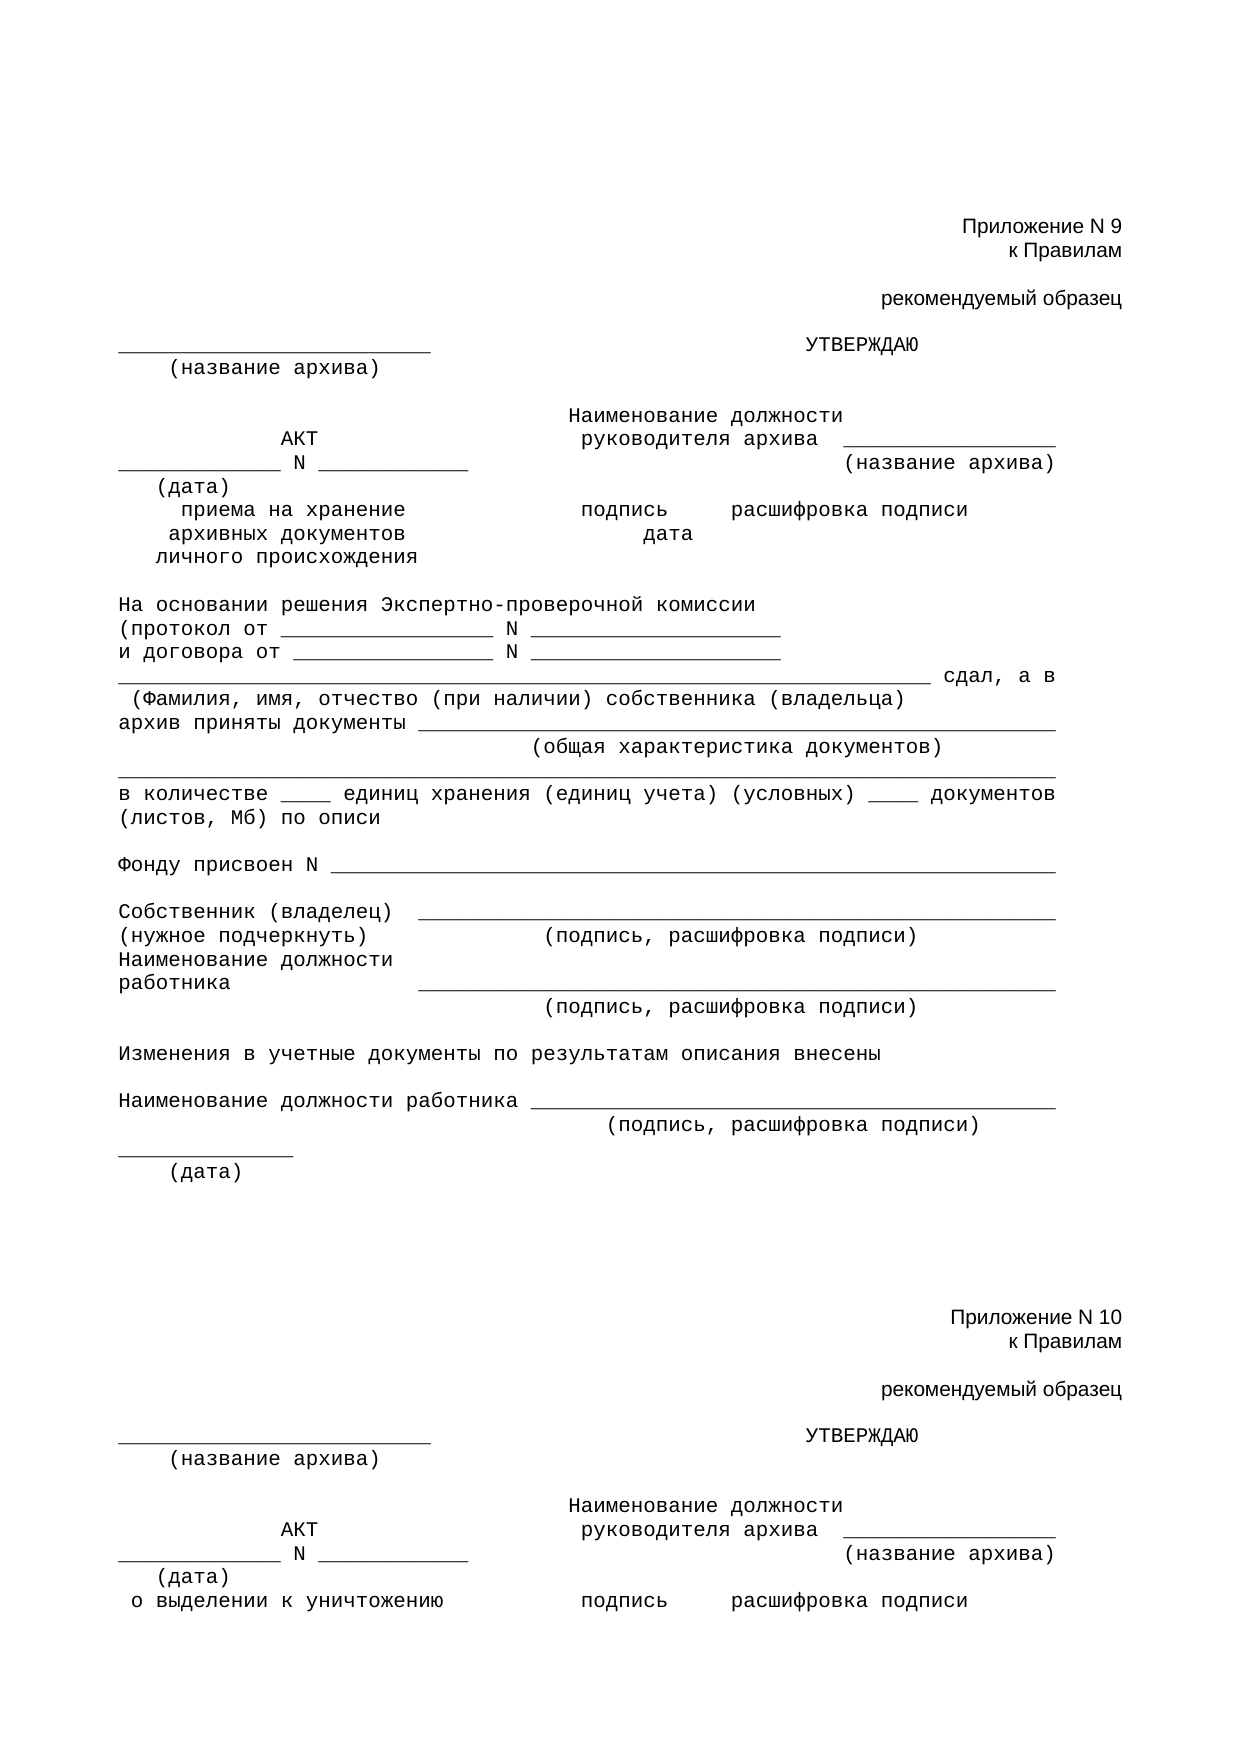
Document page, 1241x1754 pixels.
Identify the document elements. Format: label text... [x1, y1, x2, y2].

text архивных документов дата [118, 523, 1122, 547]
text (листов, Мб) по описи [118, 807, 1122, 830]
text (название архива) [118, 357, 1122, 381]
subtitle Приложение N 10 [118, 1305, 1122, 1329]
text (название архива) [118, 1448, 1122, 1472]
text рекомендуемый образец [118, 286, 1122, 310]
text в количестве ____ единиц хранения (единиц учета) (условных) ____ документов [118, 783, 1122, 807]
text ___________________________________________________________________________ [118, 759, 1122, 783]
text к Правилам [118, 238, 1122, 262]
text АКТ руководителя архива _________________ [118, 1519, 1122, 1543]
text Собственник (владелец) ___________________________________________________ [118, 901, 1122, 925]
text рекомендуемый образец [118, 1377, 1122, 1401]
text Наименование должности работника __________________________________________ [118, 1090, 1122, 1114]
text (дата) [118, 476, 1122, 499]
text (дата) [118, 1566, 1122, 1590]
text Наименование должности [118, 948, 1122, 972]
text Изменения в учетные документы по результатам описания внесены [118, 1043, 1122, 1067]
text Наименование должности [118, 405, 1122, 428]
text личного происхождения [118, 547, 1122, 570]
text ______________ [118, 1138, 1122, 1161]
text (Фамилия, имя, отчество (при наличии) собственника (владельца) [118, 688, 1122, 712]
text (протокол от _________________ N ____________________ [118, 617, 1122, 641]
text Фонду присвоен N __________________________________________________________ [118, 854, 1122, 878]
subtitle Приложение N 9 [118, 214, 1122, 238]
text _____________ N ____________ (название архива) [118, 1543, 1122, 1566]
text к Правилам [118, 1329, 1122, 1353]
text АКТ руководителя архива _________________ [118, 428, 1122, 452]
text (общая характеристика документов) [118, 736, 1122, 759]
text (нужное подчеркнуть) (подпись, расшифровка подписи) [118, 925, 1122, 948]
text и договора от ________________ N ____________________ [118, 641, 1122, 665]
text _________________________________________________________________ сдал, а в [118, 665, 1122, 688]
text (дата) [118, 1161, 1122, 1185]
text приема на хранение подпись расшифровка подписи [118, 499, 1122, 523]
text _________________________ УТВЕРЖДАЮ [118, 1424, 1122, 1448]
text о выделении к уничтожению подпись расшифровка подписи [118, 1590, 1122, 1614]
text работника ___________________________________________________ [118, 972, 1122, 996]
text (подпись, расшифровка подписи) [118, 1114, 1122, 1138]
text (подпись, расшифровка подписи) [118, 996, 1122, 1019]
text На основании решения Экспертно-проверочной комиссии [118, 594, 1122, 617]
text архив приняты документы ___________________________________________________ [118, 712, 1122, 736]
text _________________________ УТВЕРЖДАЮ [118, 334, 1122, 357]
text Наименование должности [118, 1496, 1122, 1519]
text _____________ N ____________ (название архива) [118, 452, 1122, 476]
